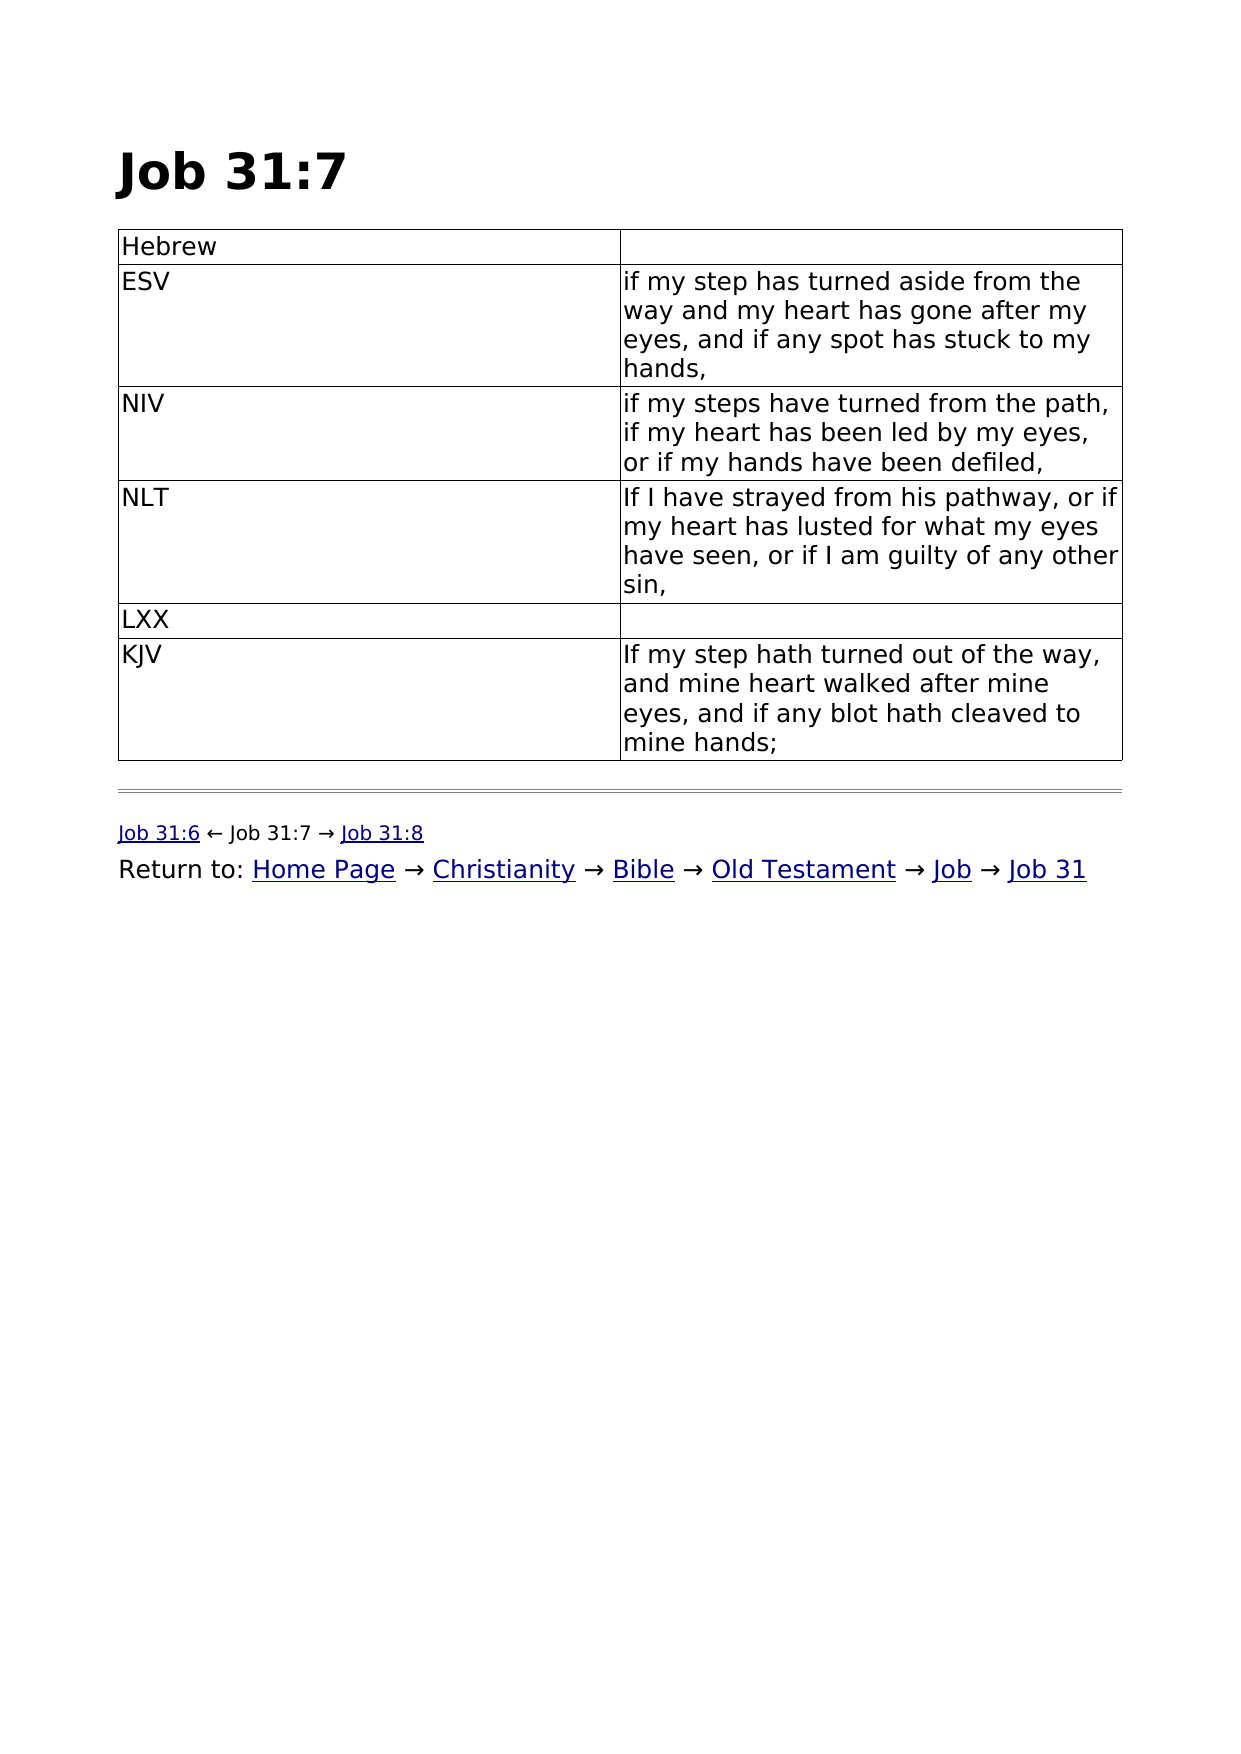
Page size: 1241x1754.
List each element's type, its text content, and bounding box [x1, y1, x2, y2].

table_cell LXX [119, 604, 620, 637]
table_header [621, 230, 1122, 264]
subtitle Job 31:7 [118, 143, 1122, 201]
table_cell if my steps have turned from the path, if my heart has been led by my eyes, or if my hands have been defiled, [621, 387, 1122, 480]
table_header Hebrew [119, 230, 620, 264]
table_cell If my step hath turned out of the way, and mine heart walked after mine eyes, and if any blot hath cleaved to mine hands; [621, 639, 1122, 760]
table_cell if my step has turned aside from the way and my heart has gone after my eyes, and if any spot has stuck to my hands, [621, 265, 1122, 386]
table_cell ESV [119, 265, 620, 386]
table_cell If I have strayed from his pathway, or if my heart has lusted for what my eyes have seen, or if I am guilty of any other sin, [621, 481, 1122, 602]
table_cell KJV [119, 639, 620, 760]
text Return to: Home Page → Christianity → Bible → Old Testament → Job → Job 31 [118, 855, 1122, 884]
table_cell [621, 604, 1122, 637]
text Job 31:6 ← Job 31:7 → Job 31:8 [118, 821, 1122, 855]
table_cell NLT [119, 481, 620, 602]
table_cell NIV [119, 387, 620, 480]
